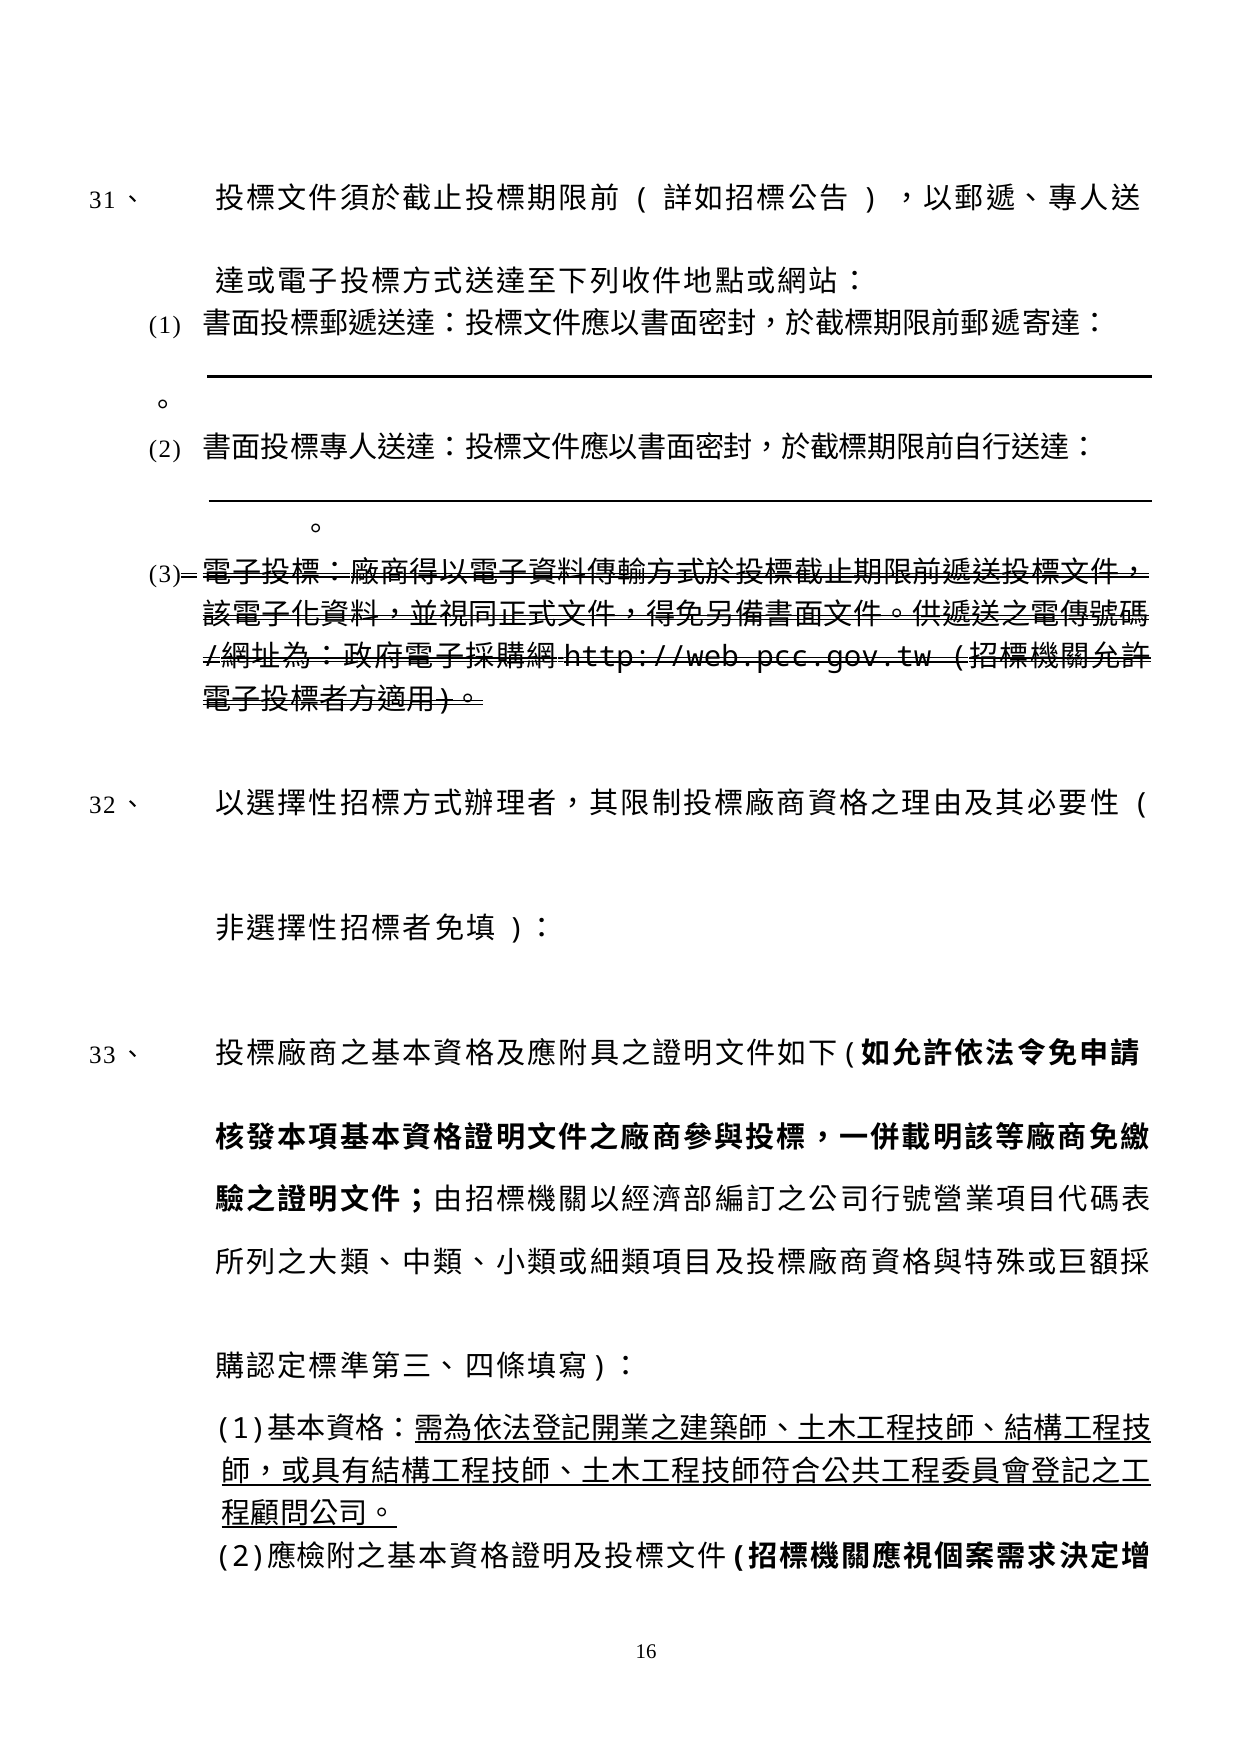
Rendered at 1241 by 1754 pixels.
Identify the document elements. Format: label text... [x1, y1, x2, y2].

text [208, 466, 1151, 500]
text 。 [208, 501, 1151, 548]
list 投標廠商之基本資格及應附具之證明文件如下(如允許依法令免申請核發本項基本資格證明文件之廠商參與投標，一併載明該等廠商免繳驗之證明文件；由招標機關以經濟部編訂之公司行號營業項目代碼表所列之大類、中類、小類或細類項目及投標廠商資格與特殊或巨額採購認定標準第三、四條填寫)： [89, 968, 1151, 1405]
list 電子投標：廠商得以電子資料傳輸方式於投標截止期限前遞送投標文件，該電子化資料，並視同正式文件，得免另備書面文件。供遞送之電傳號碼/網址為：政府電子採購網http://web.pcc.gov.tw (招標機關允許電子投標者方適用)。 [149, 548, 1151, 718]
list 書面投標專人送達：投標文件應以書面密封，於截標期限前自行送達： [149, 424, 1151, 466]
list 投標文件須於截止投標期限前(詳如招標公告)，以郵遞、專人送達或電子投標方式送達至下列收件地點或網站： [89, 112, 1151, 300]
list 書面投標郵遞送達：投標文件應以書面密封，於截標期限前郵遞寄達： [149, 300, 1151, 342]
text 。 [149, 342, 1151, 424]
list 以選擇性招標方式辦理者，其限制投標廠商資格之理由及其必要性(非選擇性招標者免填)： [89, 718, 1151, 968]
text (1)基本資格：需為依法登記開業之建築師、土木工程技師、結構工程技師，或具有結構工程技師、土木工程技師符合公共工程委員會登記之工程顧問公司。 [214, 1405, 1151, 1532]
text (2)應檢附之基本資格證明及投標文件(招標機關應視個案需求決定增 [214, 1532, 1151, 1574]
